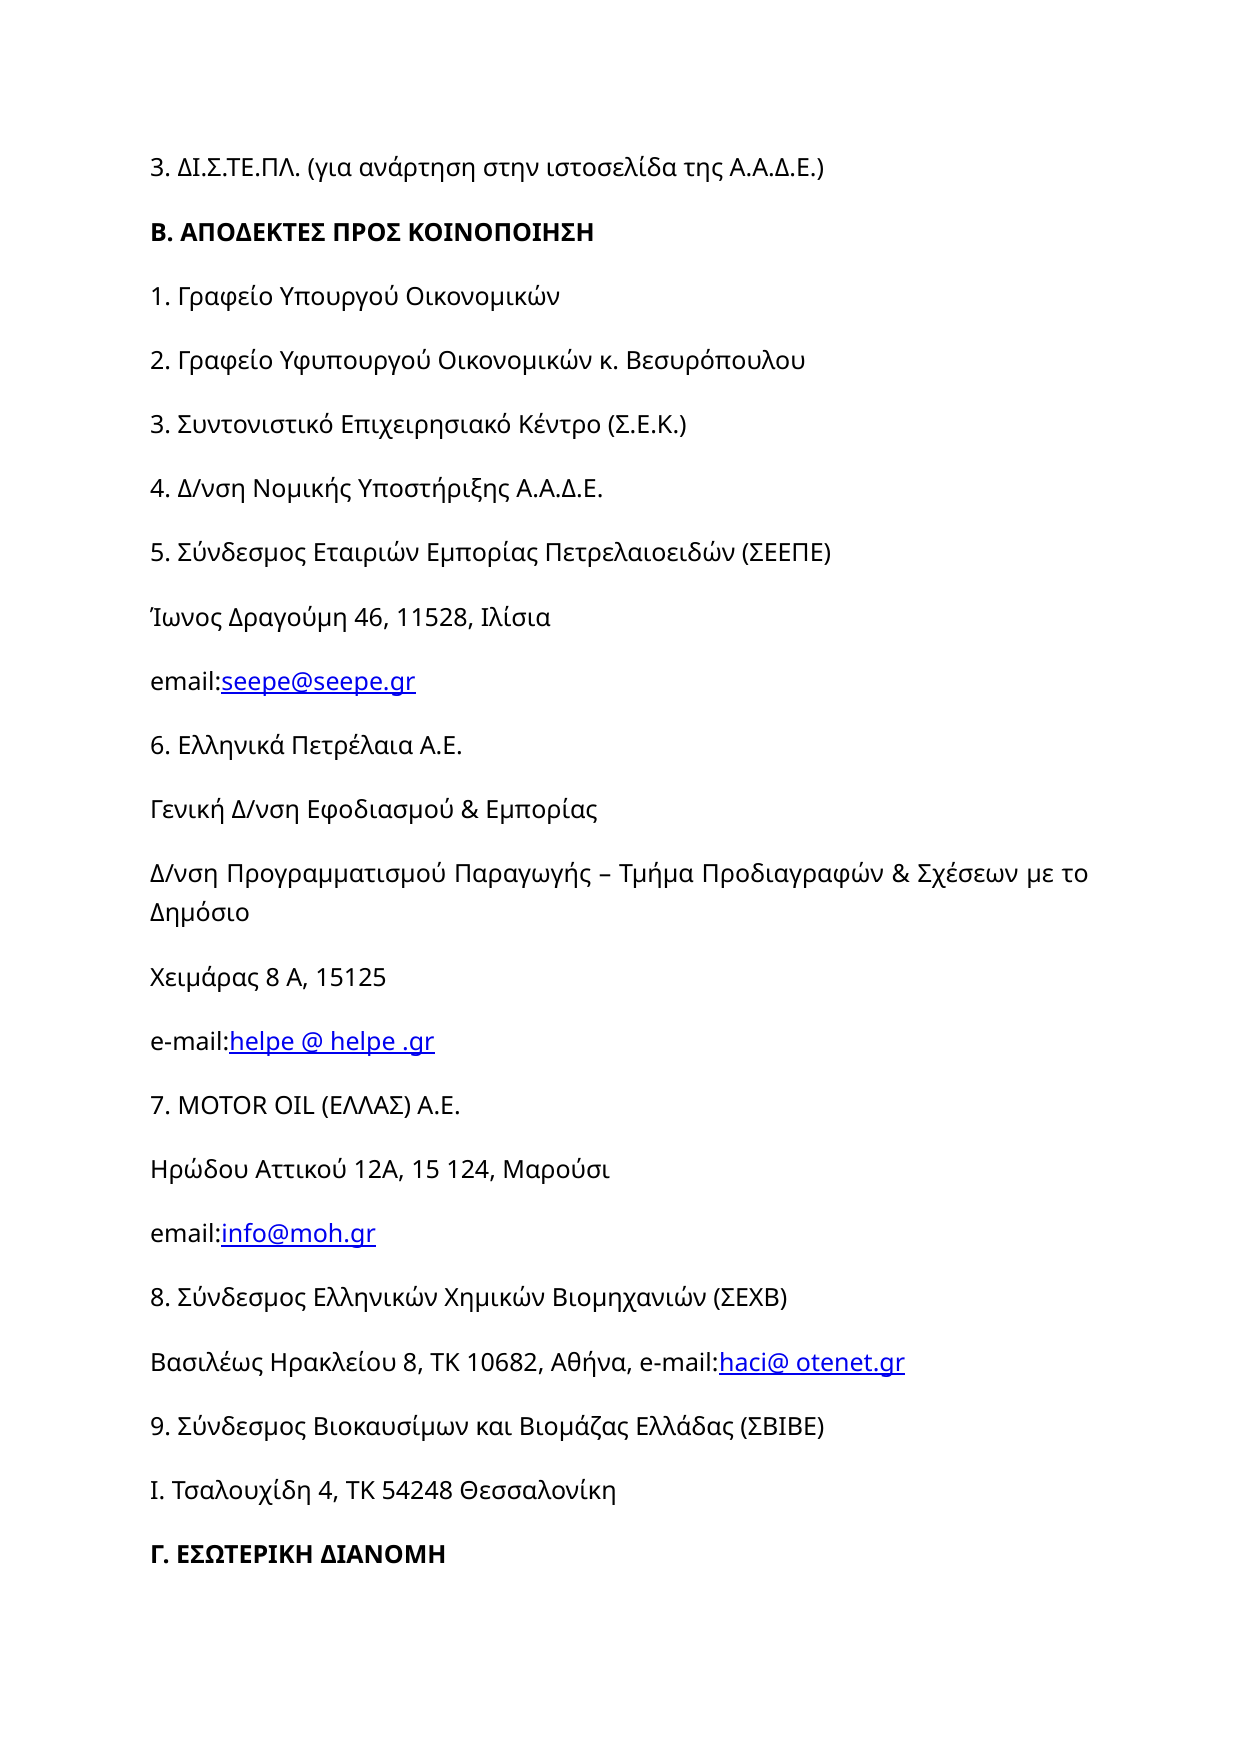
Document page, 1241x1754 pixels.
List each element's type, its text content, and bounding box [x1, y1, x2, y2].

text email:info@moh.gr [150, 1216, 1090, 1250]
text 3. ΔΙ.Σ.ΤΕ.ΠΛ. (για ανάρτηση στην ιστοσελίδα της Α.Α.Δ.Ε.) [150, 150, 1090, 184]
text Β. ΑΠΟΔΕΚΤΕΣ ΠΡΟΣ ΚΟΙΝΟΠΟΙΗΣΗ [150, 214, 1090, 248]
text 6. Ελληνικά Πετρέλαια Α.Ε. [150, 727, 1090, 762]
text 8. Σύνδεσμος Ελληνικών Χημικών Βιομηχανιών (ΣΕΧΒ) [150, 1280, 1090, 1314]
text 9. Σύνδεσμος Βιοκαυσίμων και Βιομάζας Ελλάδας (ΣΒΙΒΕ) [150, 1408, 1090, 1442]
text 3. Συντονιστικό Επιχειρησιακό Κέντρο (Σ.Ε.Κ.) [150, 407, 1090, 441]
text Ηρώδου Αττικού 12Α, 15 124, Μαρούσι [150, 1152, 1090, 1186]
text e-mail:helpe @ helpe .gr [150, 1023, 1090, 1057]
text Ι. Τσαλουχίδη 4, ΤΚ 54248 Θεσσαλονίκη [150, 1472, 1090, 1507]
text Δ/νση Προγραμματισμού Παραγωγής – Τμήμα Προδιαγραφών & Σχέσεων με το Δημόσιο [150, 856, 1090, 929]
text 2. Γραφείο Υφυπουργού Οικονομικών κ. Βεσυρόπουλου [150, 342, 1090, 377]
text 1. Γραφείο Υπουργού Οικονομικών [150, 278, 1090, 312]
text Χειμάρας 8 Α, 15125 [150, 959, 1090, 993]
text Βασιλέως Ηρακλείου 8, ΤΚ 10682, Αθήνα, e-mail:haci@ otenet.gr [150, 1344, 1090, 1378]
text Γ. ΕΣΩΤΕΡΙΚΗ ΔΙΑΝΟΜΗ [150, 1537, 1090, 1571]
text Γενική Δ/νση Εφοδιασμού & Εμπορίας [150, 792, 1090, 826]
text 5. Σύνδεσμος Εταιριών Εμπορίας Πετρελαιοειδών (ΣΕΕΠΕ) [150, 535, 1090, 569]
text Ίωνος Δραγούμη 46, 11528, Ιλίσια [150, 599, 1090, 633]
text email:seepe@seepe.gr [150, 663, 1090, 697]
text 4. Δ/νση Νομικής Υποστήριξης Α.Α.Δ.Ε. [150, 471, 1090, 505]
text 7. MOTOR OIL (ΕΛΛΑΣ) Α.Ε. [150, 1087, 1090, 1122]
